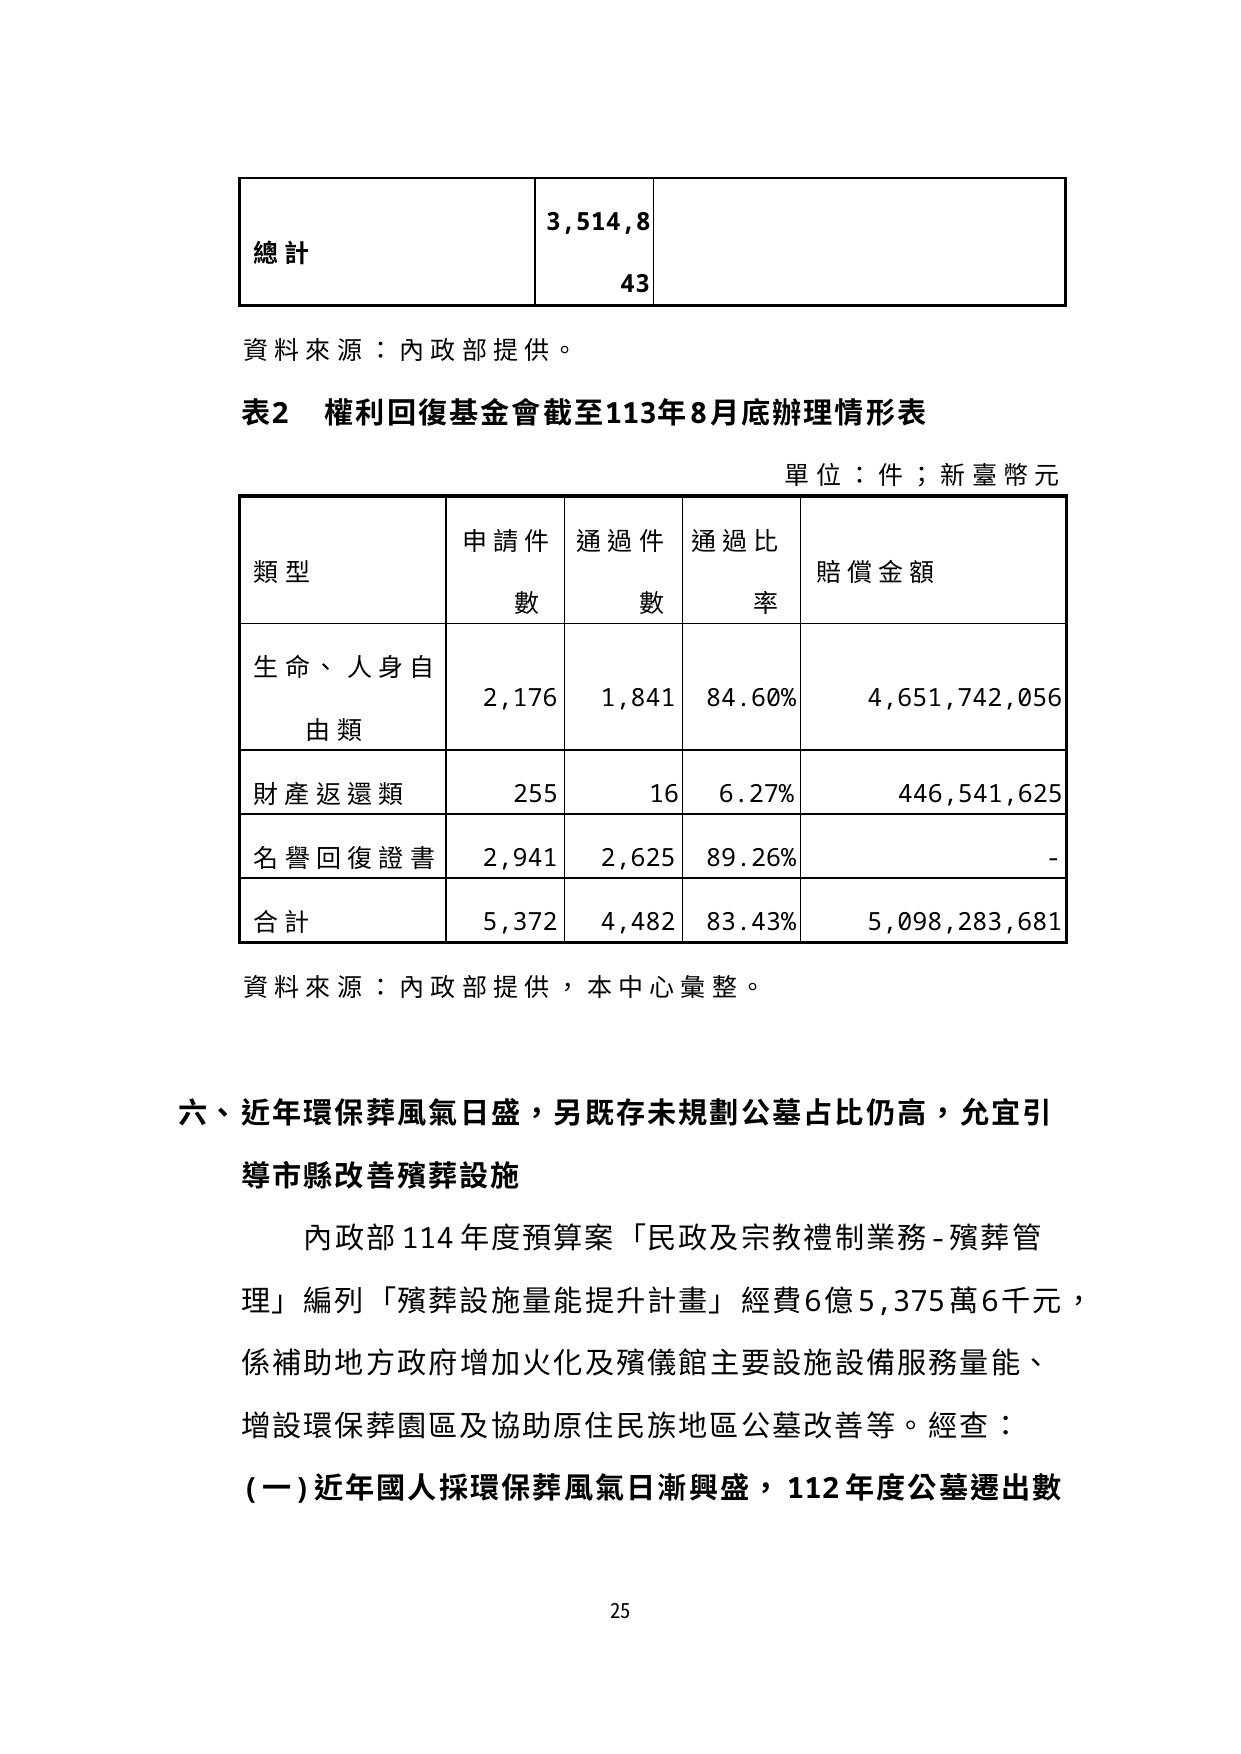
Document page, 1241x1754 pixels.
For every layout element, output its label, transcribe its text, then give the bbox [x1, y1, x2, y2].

table_cell 2,941 [447, 815, 564, 877]
table_header 通過件數 [565, 498, 682, 622]
table_cell 83.43% [683, 879, 800, 941]
table_header 類型 [241, 498, 445, 622]
table_header 通過比率 [683, 498, 800, 622]
table_cell 89.26% [683, 815, 800, 877]
text 表2 權利回復基金會截至113年8月底辦理情形表 [236, 369, 1063, 432]
table_cell 4,482 [565, 879, 682, 941]
table_cell 財產返還類 [241, 751, 445, 813]
text 資料來源：內政部提供。 [236, 307, 1063, 369]
table_header 申請件數 [447, 498, 564, 622]
table_cell - [801, 815, 1065, 877]
text 內政部114年度預算案「民政及宗教禮制業務-殯葬管理」編列「殯葬設施量能提升計畫」經費6億5,375萬6千元，係補助地方政府增加火化及殯儀館主要設施設備服務量能、增設環保葬園區及協助原住民族地區公墓改善等。經查： [236, 1194, 1063, 1444]
table_cell 6.27% [683, 751, 800, 813]
table_cell 3,514,843 [536, 179, 653, 304]
table_cell [654, 179, 1064, 304]
table_cell 名譽回復證書 [241, 815, 445, 877]
table_cell 255 [447, 751, 564, 813]
table_cell 合計 [241, 879, 445, 941]
text 資料來源：內政部提供，本中心彙整。 [236, 944, 1063, 1007]
table_cell 16 [565, 751, 682, 813]
text 單位：件；新臺幣元 [236, 432, 1063, 494]
text 六、近年環保葬風氣日盛，另既存未規劃公墓占比仍高，允宜引導市縣改善殯葬設施 [177, 1069, 1063, 1194]
table_cell 生命、人身自由類 [241, 624, 445, 749]
table_cell 2,176 [447, 624, 564, 749]
table_cell 總計 [241, 179, 534, 304]
table_cell 5,372 [447, 879, 564, 941]
table_header 賠償金額 [801, 498, 1065, 622]
table_cell 84.60% [683, 624, 800, 749]
table_cell 1,841 [565, 624, 682, 749]
table_cell 2,625 [565, 815, 682, 877]
table_cell 5,098,283,681 [801, 879, 1065, 941]
table_cell 4,651,742,056 [801, 624, 1065, 749]
table_cell 446,541,625 [801, 751, 1065, 813]
text (一)近年國人採環保葬風氣日漸興盛，112年度公墓遷出數 [236, 1444, 1063, 1507]
